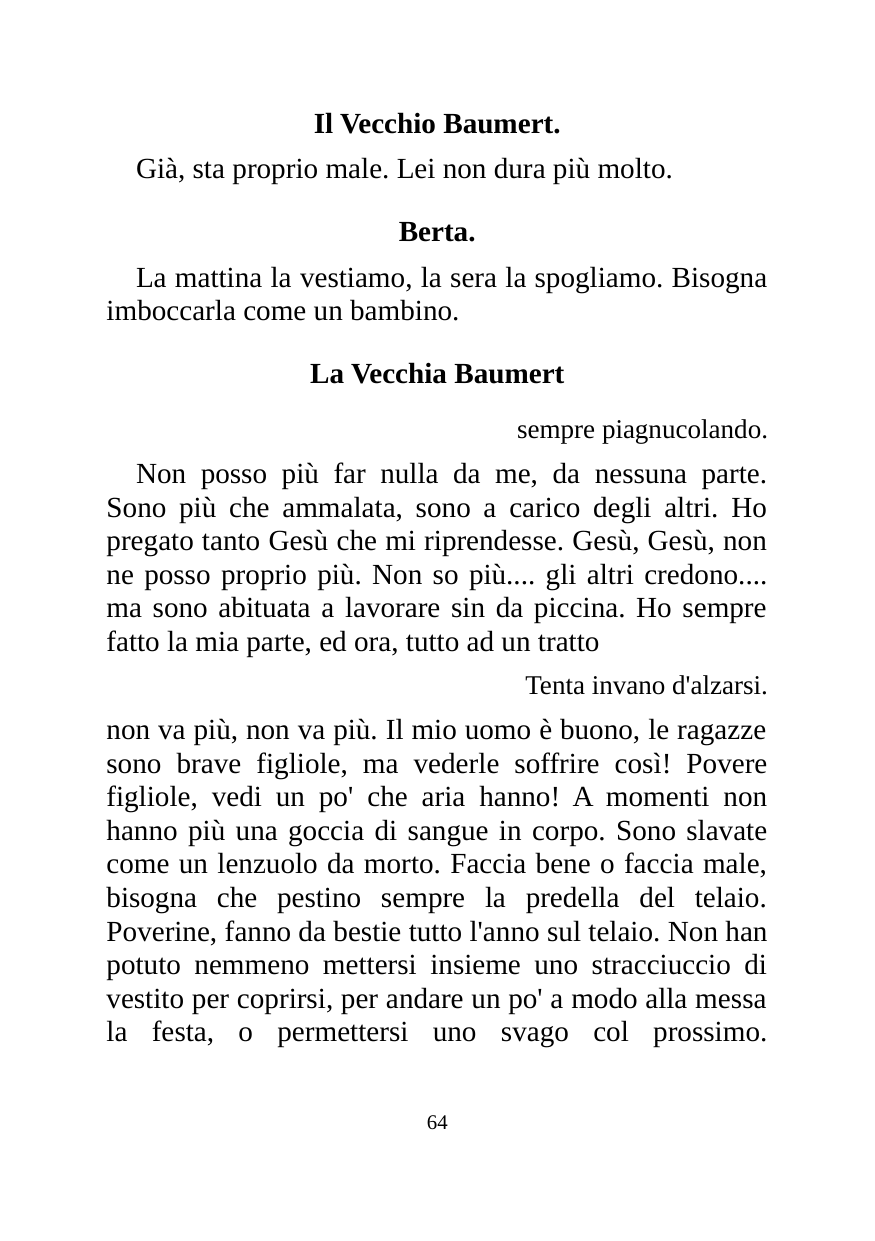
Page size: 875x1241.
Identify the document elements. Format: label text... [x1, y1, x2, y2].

text Non posso più far nulla da me, da nessuna parte. Sono più che ammalata, sono a carico degli altri. Ho pregato tanto Gesù che mi riprendesse. Gesù, Gesù, non ne posso proprio più. Non so più.... gli altri credono.... ma sono abituata a lavorare sin da piccina. Ho sempre fatto la mia parte, ed ora, tutto ad un tratto [106, 456, 768, 658]
text La mattina la vestiamo, la sera la spogliamo. Bisogna imboccarla come un bambino. [106, 260, 768, 327]
text La Vecchia Baumert [106, 356, 768, 390]
text Il Vecchio Baumert. [106, 106, 768, 140]
text sempre piagnucolando. [402, 413, 768, 445]
text Berta. [106, 214, 768, 248]
text Tenta invano d'alzarsi. [402, 669, 768, 701]
text non va più, non va più. Il mio uomo è buono, le ragazze sono brave figliole, ma vederle soffrire così! Povere figliole, vedi un po' che aria hanno! A momenti non hanno più una goccia di sangue in corpo. Sono slavate come un lenzuolo da morto. Faccia bene o faccia male, bisogna che pestino sempre la predella del telaio. Poverine, fanno da bestie tutto l'anno sul telaio. Non han potuto nemmeno mettersi insieme uno stracciuccio di vestito per coprirsi, per andare un po' a modo alla messa la festa, o permettersi uno svago col prossimo. [106, 712, 768, 1048]
text Già, sta proprio male. Lei non dura più molto. [106, 152, 768, 185]
